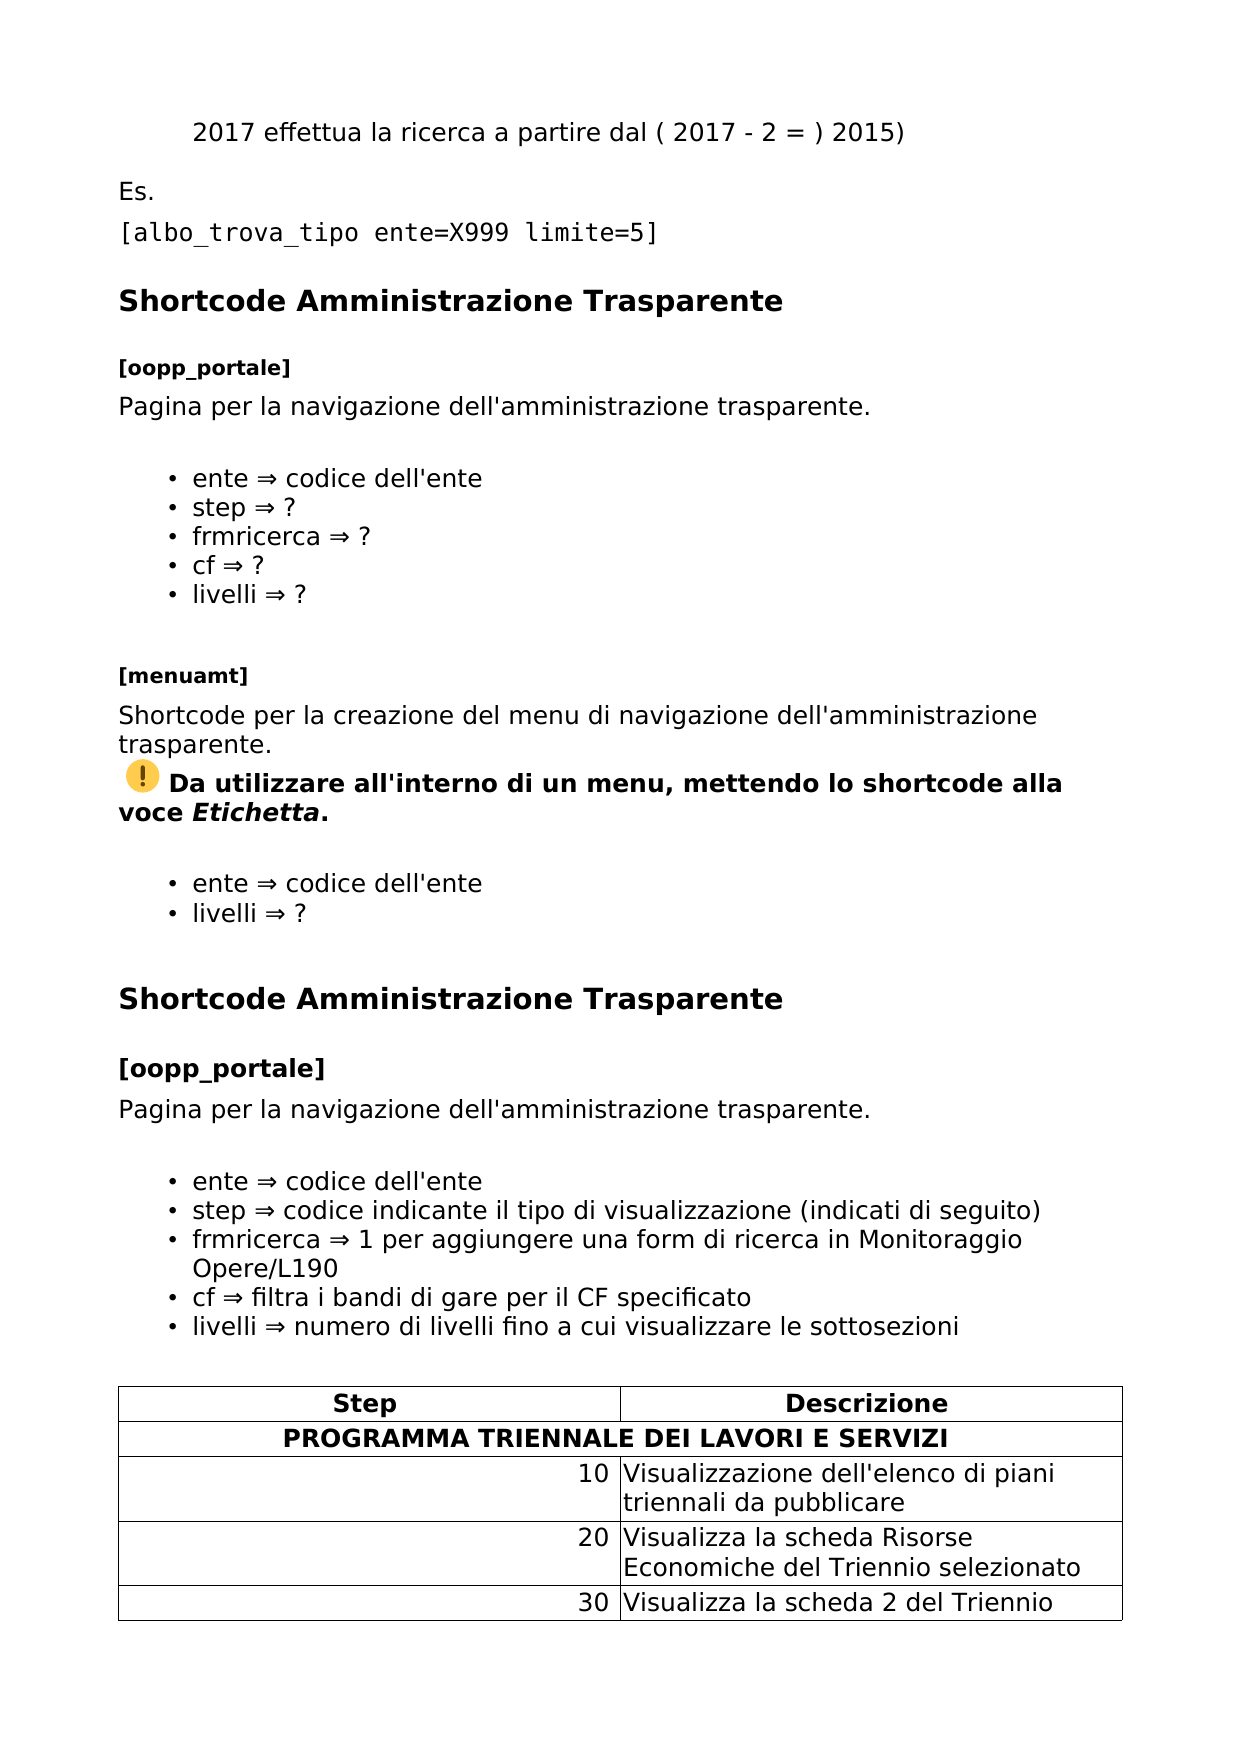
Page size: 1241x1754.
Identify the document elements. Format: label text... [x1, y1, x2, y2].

subtitle [oopp_portale] [118, 356, 1122, 380]
table_cell 30 [119, 1586, 620, 1620]
table_cell 20 [119, 1522, 620, 1585]
text Shortcode per la creazione del menu di navigazione dell'amministrazione trasparente. Da utilizzare all'interno di un menu, mettendo lo shortcode alla voce Etichetta. [118, 701, 1122, 828]
list step ⇒ ? [177, 493, 1122, 522]
table_cell Visualizza la scheda 2 del Triennio [621, 1586, 1122, 1620]
list frmricerca ⇒ 1 per aggiungere una form di ricerca in Monitoraggio Opere/L190 [177, 1225, 1122, 1283]
list ente ⇒ codice dell'ente [177, 464, 1122, 493]
table_header Descrizione [621, 1387, 1122, 1421]
list frmricerca ⇒ ? [177, 522, 1122, 551]
list cf ⇒ ? [177, 551, 1122, 580]
list cf ⇒ filtra i bandi di gare per il CF specificato [177, 1283, 1122, 1313]
table_cell PROGRAMMA TRIENNALE DEI LAVORI E SERVIZI [119, 1422, 1122, 1456]
text Pagina per la navigazione dell'amministrazione trasparente. [118, 393, 1122, 422]
table_cell Visualizza la scheda Risorse Economiche del Triennio selezionato [621, 1522, 1122, 1585]
table_cell 10 [119, 1457, 620, 1521]
subtitle [oopp_portale] [118, 1054, 1122, 1083]
text Es. [118, 177, 1122, 206]
table_header Step [119, 1387, 620, 1421]
subtitle Shortcode Amministrazione Trasparente [118, 982, 1122, 1016]
list livelli ⇒ ? [177, 899, 1122, 928]
list livelli ⇒ numero di livelli fino a cui visualizzare le sottosezioni [177, 1313, 1122, 1342]
table_cell Visualizzazione dell'elenco di piani triennali da pubblicare [621, 1457, 1122, 1521]
list ente ⇒ codice dell'ente [177, 870, 1122, 899]
text [albo_trova_tipo ente=X999 limite=5] [118, 218, 1122, 248]
list ente ⇒ codice dell'ente [177, 1167, 1122, 1196]
subtitle [menuamt] [118, 664, 1122, 688]
list step ⇒ codice indicante il tipo di visualizzazione (indicati di seguito) [177, 1196, 1122, 1225]
text Pagina per la navigazione dell'amministrazione trasparente. [118, 1096, 1122, 1125]
list 2017 effettua la ricerca a partire dal ( 2017 - 2 = ) 2015) [177, 118, 1122, 147]
list livelli ⇒ ? [177, 580, 1122, 609]
subtitle Shortcode Amministrazione Trasparente [118, 284, 1122, 318]
